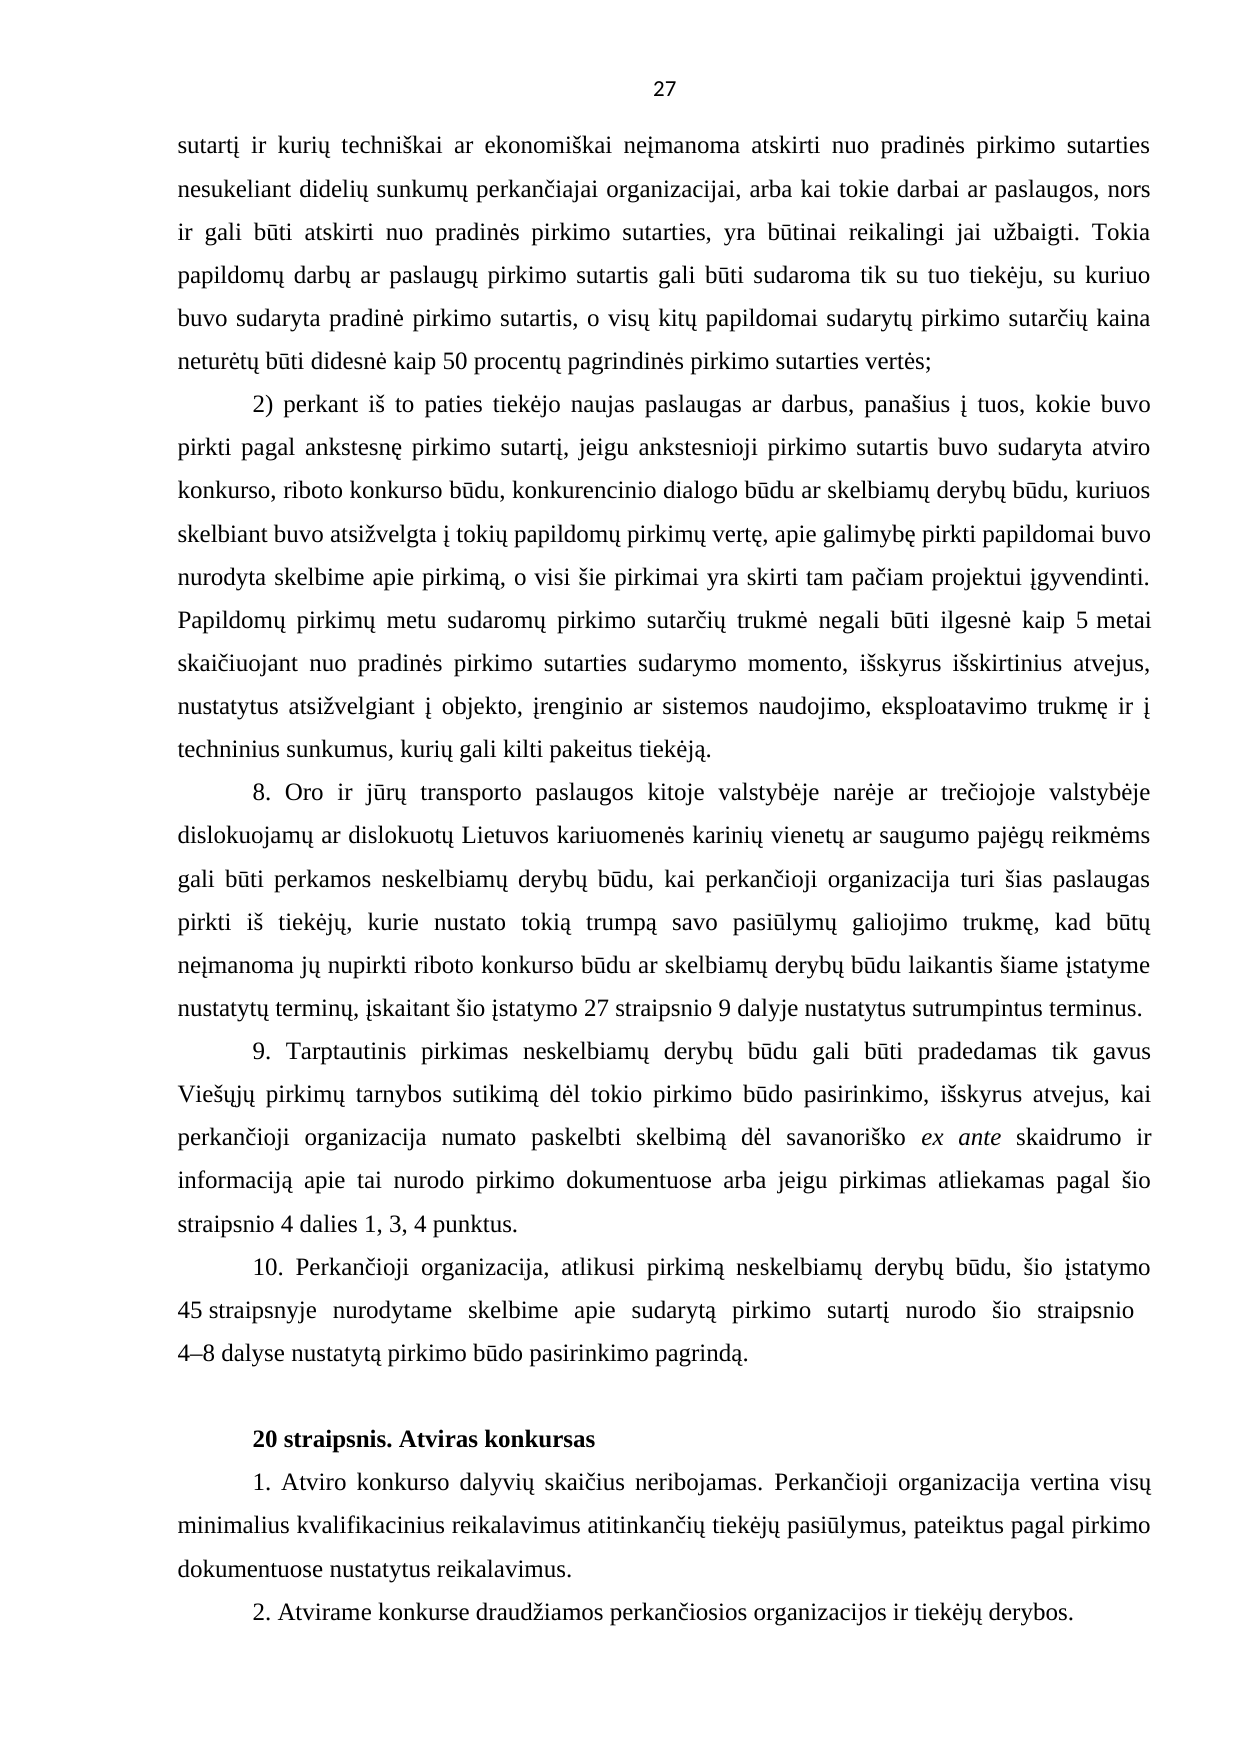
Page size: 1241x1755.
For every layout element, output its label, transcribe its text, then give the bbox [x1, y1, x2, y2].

text 9. Tarptautinis pirkimas neskelbiamų derybų būdu gali būti pradedamas tik gavus Viešųjų pirkimų tarnybos sutikimą dėl tokio pirkimo būdo pasirinkimo, išskyrus atvejus, kai perkančioji organizacija numato paskelbti skelbimą dėl savanoriško ex ante skaidrumo ir informaciją apie tai nurodo pirkimo dokumentuose arba jeigu pirkimas atliekamas pagal šio straipsnio 4 dalies 1, 3, 4 punktus. [177, 1036, 1152, 1237]
text 8. Oro ir jūrų transporto paslaugos kitoje valstybėje narėje ar trečiojoje valstybėje dislokuojamų ar dislokuotų Lietuvos kariuomenės karinių vienetų ar saugumo pajėgų reikmėms gali būti perkamos neskelbiamų derybų būdu, kai perkančioji organizacija turi šias paslaugas pirkti iš tiekėjų, kurie nustato tokią trumpą savo pasiūlymų galiojimo trukmę, kad būtų neįmanoma jų nupirkti riboto konkurso būdu ar skelbiamų derybų būdu laikantis šiame įstatyme nustatytų terminų, įskaitant šio įstatymo 27 straipsnio 9 dalyje nustatytus sutrumpintus terminus. [177, 777, 1152, 1022]
text 2) perkant iš to paties tiekėjo naujas paslaugas ar darbus, panašius į tuos, kokie buvo pirkti pagal ankstesnę pirkimo sutartį, jeigu ankstesnioji pirkimo sutartis buvo sudaryta atviro konkurso, riboto konkurso būdu, konkurencinio dialogo būdu ar skelbiamų derybų būdu, kuriuos skelbiant buvo atsižvelgta į tokių papildomų pirkimų vertę, apie galimybę pirkti papildomai buvo nurodyta skelbime apie pirkimą, o visi šie pirkimai yra skirti tam pačiam projektui įgyvendinti. Papildomų pirkimų metu sudaromų pirkimo sutarčių trukmė negali būti ilgesnė kaip 5 metai skaičiuojant nuo pradinės pirkimo sutarties sudarymo momento, išskyrus išskirtinius atvejus, nustatytus atsižvelgiant į objekto, įrenginio ar sistemos naudojimo, eksploatavimo trukmę ir į techninius sunkumus, kurių gali kilti pakeitus tiekėją. [177, 389, 1152, 763]
text 2. Atvirame konkurse draudžiamos perkančiosios organizacijos ir tiekėjų derybos. [177, 1597, 1152, 1626]
text 1. Atviro konkurso dalyvių skaičius neribojamas. Perkančioji organizacija vertina visų minimalius kvalifikacinius reikalavimus atitinkančių tiekėjų pasiūlymus, pateiktus pagal pirkimo dokumentuose nustatytus reikalavimus. [177, 1467, 1152, 1582]
text 10. Perkančioji organizacija, atlikusi pirkimą neskelbiamų derybų būdu, šio įstatymo 45 straipsnyje nurodytame skelbime apie sudarytą pirkimo sutartį nurodo šio straipsnio 4–8 dalyse nustatytą pirkimo būdo pasirinkimo pagrindą. [177, 1252, 1152, 1367]
text 20 straipsnis. Atviras konkursas [177, 1424, 1152, 1453]
text sutartį ir kurių techniškai ar ekonomiškai neįmanoma atskirti nuo pradinės pirkimo sutarties nesukeliant didelių sunkumų perkančiajai organizacijai, arba kai tokie darbai ar paslaugos, nors ir gali būti atskirti nuo pradinės pirkimo sutarties, yra būtinai reikalingi jai užbaigti. Tokia papildomų darbų ar paslaugų pirkimo sutartis gali būti sudaroma tik su tuo tiekėju, su kuriuo buvo sudaryta pradinė pirkimo sutartis, o visų kitų papildomai sudarytų pirkimo sutarčių kaina neturėtų būti didesnė kaip 50 procentų pagrindinės pirkimo sutarties vertės; [177, 131, 1152, 375]
